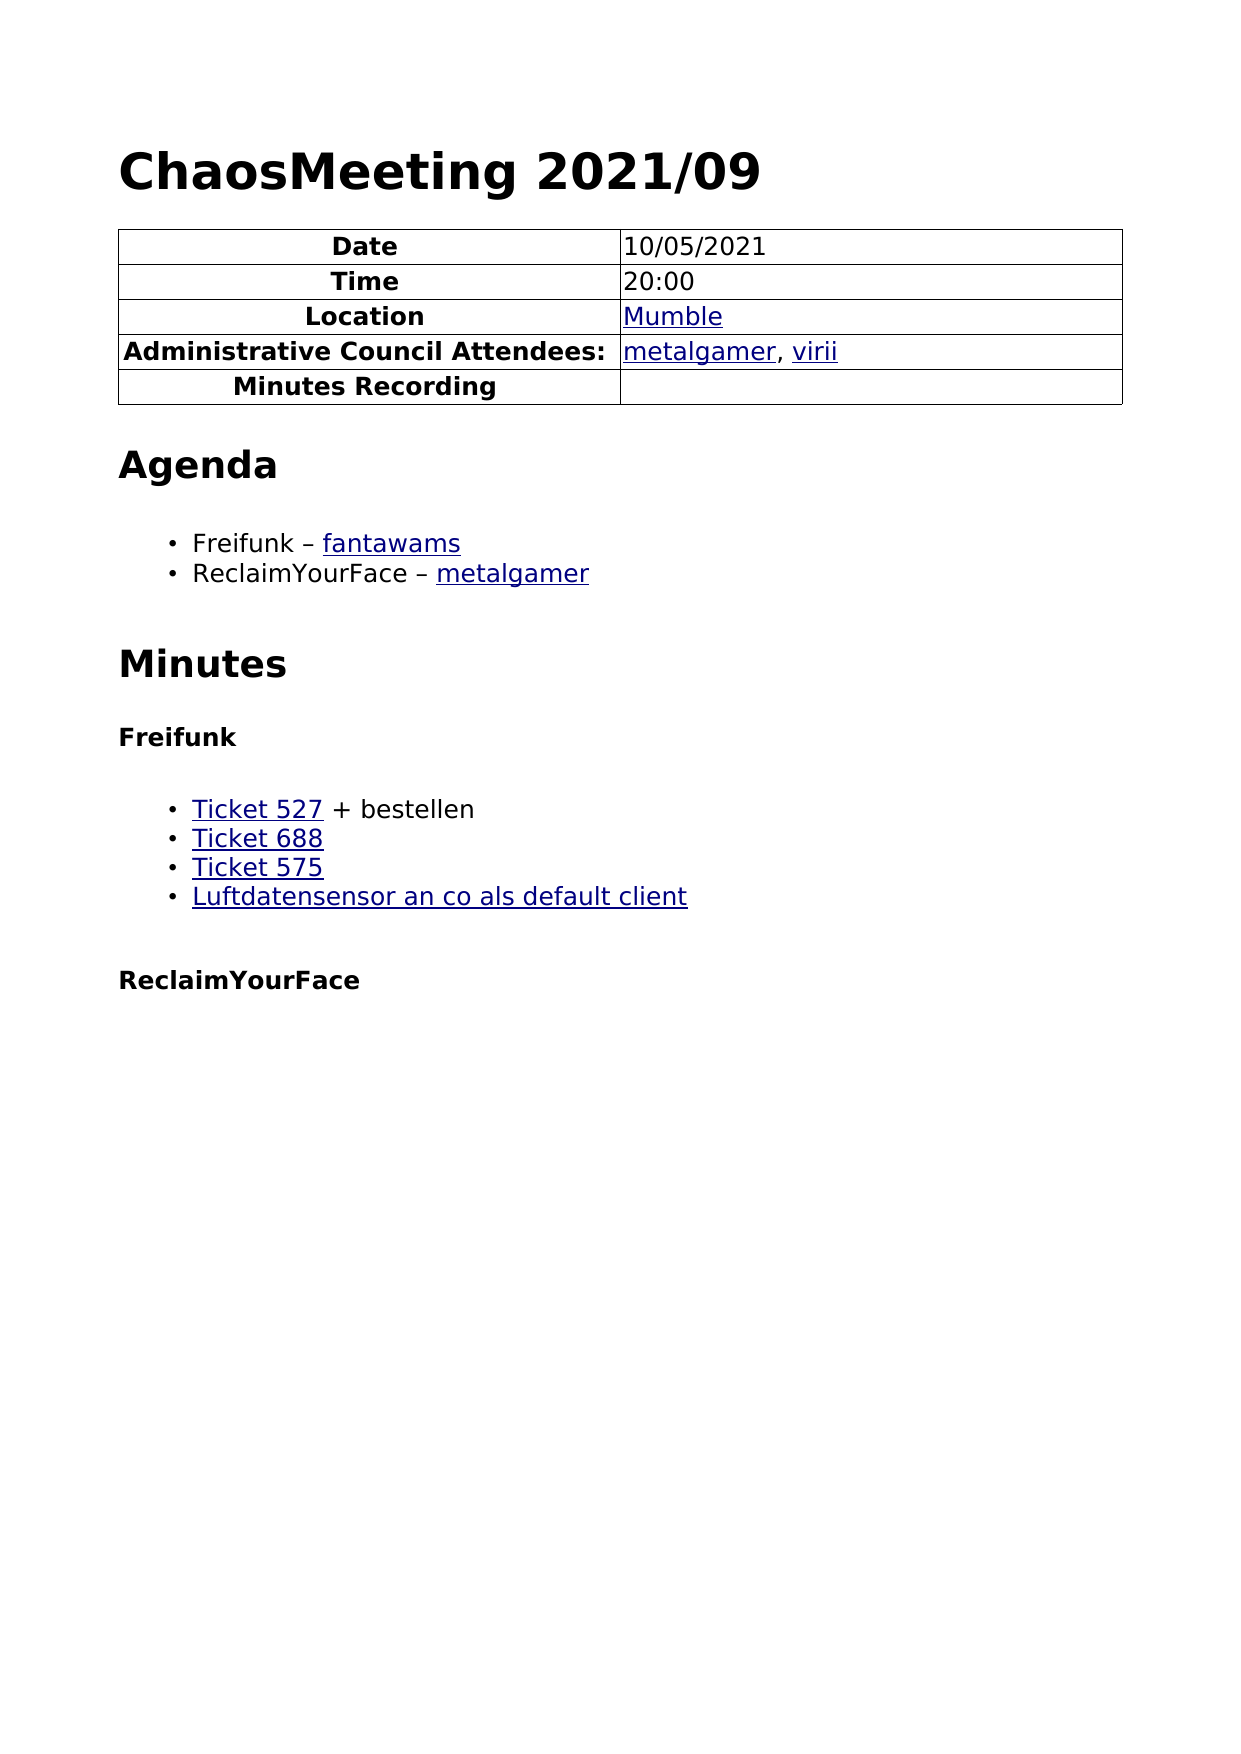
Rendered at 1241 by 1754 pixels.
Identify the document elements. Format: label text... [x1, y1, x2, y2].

list Ticket 575 [177, 853, 1122, 882]
table_header Date [119, 230, 620, 264]
table_cell 20:00 [621, 265, 1122, 299]
table_cell Administrative Council Attendees: [119, 335, 620, 369]
subtitle ReclaimYourFace [118, 966, 1122, 995]
list Ticket 527 + bestellen [177, 795, 1122, 824]
table_cell Mumble [621, 300, 1122, 334]
list ReclaimYourFace – metalgamer [177, 559, 1122, 588]
list Ticket 688 [177, 824, 1122, 853]
list Luftdatensensor an co als default client [177, 882, 1122, 911]
subtitle ChaosMeeting 2021/09 [118, 143, 1122, 201]
subtitle Agenda [118, 444, 1122, 488]
subtitle Freifunk [118, 724, 1122, 753]
table_cell Location [119, 300, 620, 334]
table_cell Minutes Recording [119, 370, 620, 404]
list Freifunk – fantawams [177, 530, 1122, 559]
subtitle Minutes [118, 642, 1122, 686]
table_header 10/05/2021 [621, 230, 1122, 264]
table_cell [621, 370, 1122, 404]
table_cell Time [119, 265, 620, 299]
table_cell metalgamer, virii [621, 335, 1122, 369]
